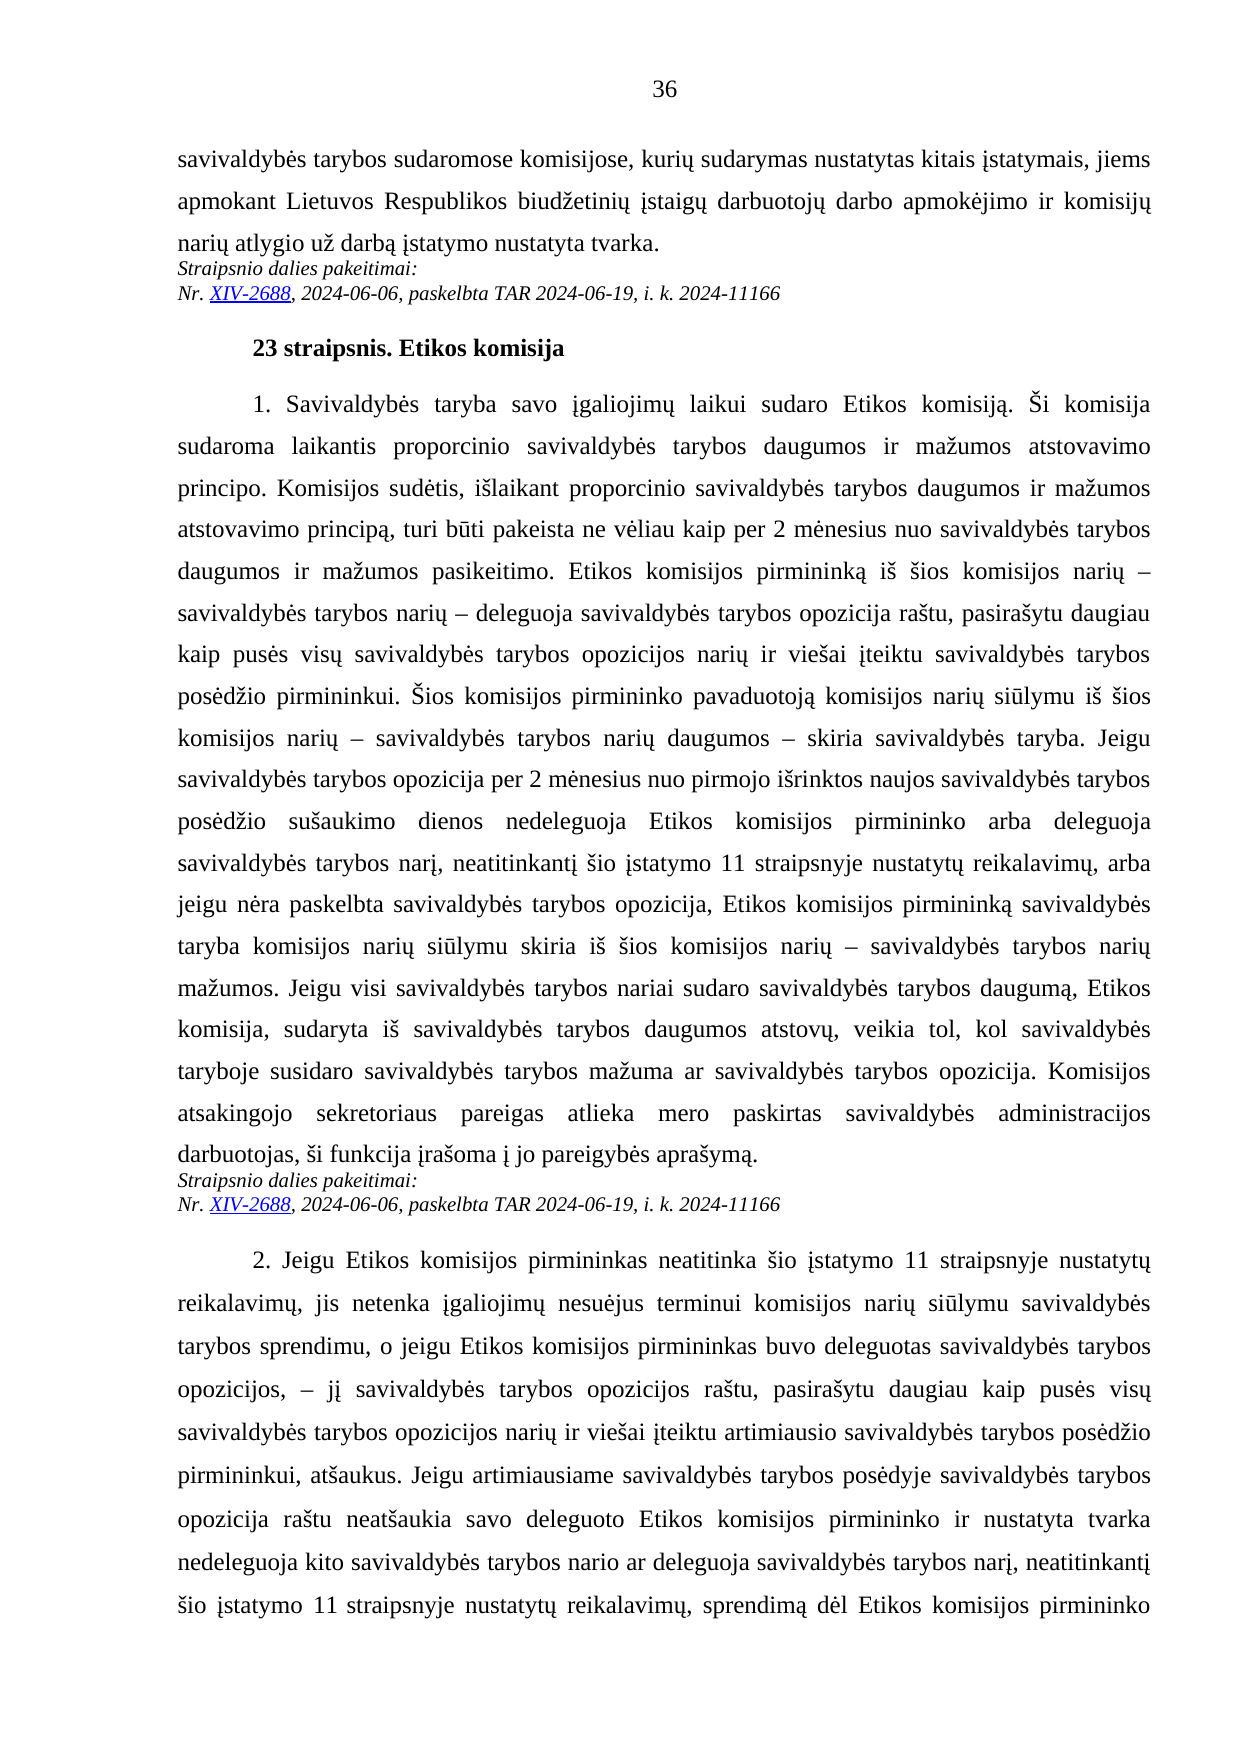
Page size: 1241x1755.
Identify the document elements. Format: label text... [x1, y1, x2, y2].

text Nr. XIV-2688, 2024-06-06, paskelbta TAR 2024-06-19, i. k. 2024-11166 [177, 1192, 1152, 1216]
text 23 straipsnis. Etikos komisija [177, 333, 1152, 362]
text Straipsnio dalies pakeitimai: [177, 1168, 1152, 1192]
text 2. Jeigu Etikos komisijos pirmininkas neatitinka šio įstatymo 11 straipsnyje nustatytų reikalavimų, jis netenka įgaliojimų nesuėjus terminui komisijos narių siūlymu savivaldybės tarybos sprendimu, o jeigu Etikos komisijos pirmininkas buvo deleguotas savivaldybės tarybos opozicijos, – jį savivaldybės tarybos opozicijos raštu, pasirašytu daugiau kaip pusės visų savivaldybės tarybos opozicijos narių ir viešai įteiktu artimiausio savivaldybės tarybos posėdžio pirmininkui, atšaukus. Jeigu artimiausiame savivaldybės tarybos posėdyje savivaldybės tarybos opozicija raštu neatšaukia savo deleguoto Etikos komisijos pirmininko ir nustatyta tvarka nedeleguoja kito savivaldybės tarybos nario ar deleguoja savivaldybės tarybos narį, neatitinkantį šio įstatymo 11 straipsnyje nustatytų reikalavimų, sprendimą dėl Etikos komisijos pirmininko [177, 1245, 1152, 1619]
text Nr. XIV-2688, 2024-06-06, paskelbta TAR 2024-06-19, i. k. 2024-11166 [177, 280, 1152, 304]
text Straipsnio dalies pakeitimai: [177, 256, 1152, 280]
text 1. Savivaldybės taryba savo įgaliojimų laikui sudaro Etikos komisiją. Ši komisija sudaroma laikantis proporcinio savivaldybės tarybos daugumos ir mažumos atstovavimo principo. Komisijos sudėtis, išlaikant proporcinio savivaldybės tarybos daugumos ir mažumos atstovavimo principą, turi būti pakeista ne vėliau kaip per 2 mėnesius nuo savivaldybės tarybos daugumos ir mažumos pasikeitimo. Etikos komisijos pirmininką iš šios komisijos narių – savivaldybės tarybos narių – deleguoja savivaldybės tarybos opozicija raštu, pasirašytu daugiau kaip pusės visų savivaldybės tarybos opozicijos narių ir viešai įteiktu savivaldybės tarybos posėdžio pirmininkui. Šios komisijos pirmininko pavaduotoją komisijos narių siūlymu iš šios komisijos narių – savivaldybės tarybos narių daugumos – skiria savivaldybės taryba. Jeigu savivaldybės tarybos opozicija per 2 mėnesius nuo pirmojo išrinktos naujos savivaldybės tarybos posėdžio sušaukimo dienos nedeleguoja Etikos komisijos pirmininko arba deleguoja savivaldybės tarybos narį, neatitinkantį šio įstatymo 11 straipsnyje nustatytų reikalavimų, arba jeigu nėra paskelbta savivaldybės tarybos opozicija, Etikos komisijos pirmininką savivaldybės taryba komisijos narių siūlymu skiria iš šios komisijos narių – savivaldybės tarybos narių mažumos. Jeigu visi savivaldybės tarybos nariai sudaro savivaldybės tarybos daugumą, Etikos komisija, sudaryta iš savivaldybės tarybos daugumos atstovų, veikia tol, kol savivaldybės taryboje susidaro savivaldybės tarybos mažuma ar savivaldybės tarybos opozicija. Komisijos atsakingojo sekretoriaus pareigas atlieka mero paskirtas savivaldybės administracijos darbuotojas, ši funkcija įrašoma į jo pareigybės aprašymą. [177, 376, 1152, 1168]
text savivaldybės tarybos sudaromose komisijose, kurių sudarymas nustatytas kitais įstatymais, jiems apmokant Lietuvos Respublikos biudžetinių įstaigų darbuotojų darbo apmokėjimo ir komisijų narių atlygio už darbą įstatymo nustatyta tvarka. [177, 131, 1152, 256]
